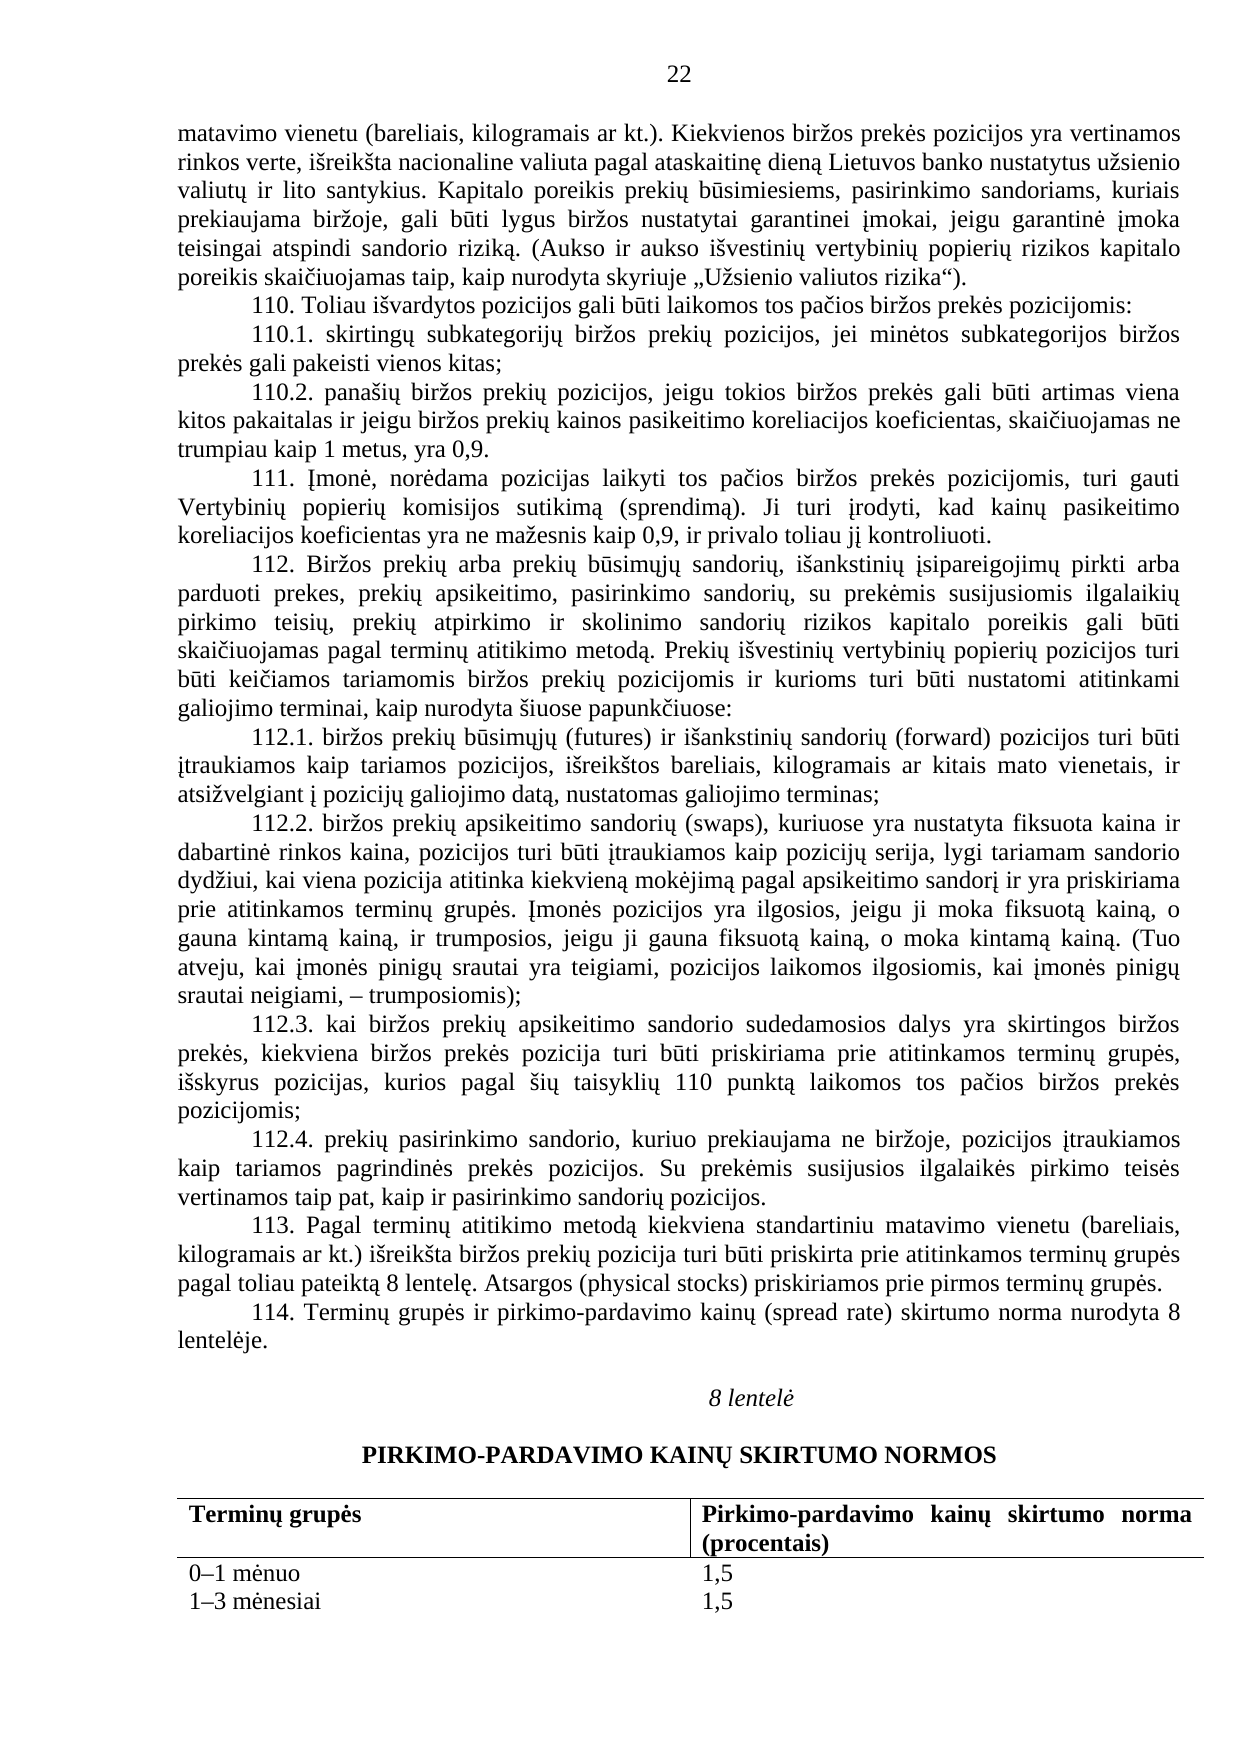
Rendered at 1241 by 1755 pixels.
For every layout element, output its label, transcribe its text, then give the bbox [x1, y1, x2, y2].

table_cell 1,5 [690, 1586, 1204, 1615]
text 112.1. biržos prekių būsimųjų (futures) ir išankstinių sandorių (forward) pozicijos turi būti įtraukiamos kaip tariamos pozicijos, išreikštos bareliais, kilogramais ar kitais mato vienetais, ir atsižvelgiant į pozicijų galiojimo datą, nustatomas galiojimo terminas; [177, 722, 1181, 808]
text matavimo vienetu (bareliais, kilogramais ar kt.). Kiekvienos biržos prekės pozicijos yra vertinamos rinkos verte, išreikšta nacionaline valiuta pagal ataskaitinę dieną Lietuvos banko nustatytus užsienio valiutų ir lito santykius. Kapitalo poreikis prekių būsimiesiems, pasirinkimo sandoriams, kuriais prekiaujama biržoje, gali būti lygus biržos nustatytai garantinei įmokai, jeigu garantinė įmoka teisingai atspindi sandorio riziką. (Aukso ir aukso išvestinių vertybinių popierių rizikos kapitalo poreikis skaičiuojamas taip, kaip nurodyta skyriuje „Užsienio valiutos rizika“). [177, 118, 1181, 291]
text 111. Įmonė, norėdama pozicijas laikyti tos pačios biržos prekės pozicijomis, turi gauti Vertybinių popierių komisijos sutikimą (sprendimą). Ji turi įrodyti, kad kainų pasikeitimo koreliacijos koeficientas yra ne mažesnis kaip 0,9, ir privalo toliau jį kontroliuoti. [177, 463, 1181, 549]
text 8 lentelė [177, 1383, 1181, 1412]
text 112.4. prekių pasirinkimo sandorio, kuriuo prekiaujama ne biržoje, pozicijos įtraukiamos kaip tariamos pagrindinės prekės pozicijos. Su prekėmis susijusios ilgalaikės pirkimo teisės vertinamos taip pat, kaip ir pasirinkimo sandorių pozicijos. [177, 1124, 1181, 1211]
table_cell 1–3 mėnesiai [177, 1586, 690, 1615]
table_cell 1,5 [690, 1558, 1204, 1586]
text 112. Biržos prekių arba prekių būsimųjų sandorių, išankstinių įsipareigojimų pirkti arba parduoti prekes, prekių apsikeitimo, pasirinkimo sandorių, su prekėmis susijusiomis ilgalaikių pirkimo teisių, prekių atpirkimo ir skolinimo sandorių rizikos kapitalo poreikis gali būti skaičiuojamas pagal terminų atitikimo metodą. Prekių išvestinių vertybinių popierių pozicijos turi būti keičiamos tariamomis biržos prekių pozicijomis ir kurioms turi būti nustatomi atitinkami galiojimo terminai, kaip nurodyta šiuose papunkčiuose: [177, 549, 1181, 722]
text 112.3. kai biržos prekių apsikeitimo sandorio sudedamosios dalys yra skirtingos biržos prekės, kiekviena biržos prekės pozicija turi būti priskiriama prie atitinkamos terminų grupės, išskyrus pozicijas, kurios pagal šių taisyklių 110 punktą laikomos tos pačios biržos prekės pozicijomis; [177, 1009, 1181, 1124]
table_cell 0–1 mėnuo [177, 1558, 690, 1586]
text 114. Terminų grupės ir pirkimo-pardavimo kainų (spread rate) skirtumo norma nurodyta 8 lentelėje. [177, 1297, 1181, 1354]
text 110. Toliau išvardytos pozicijos gali būti laikomos tos pačios biržos prekės pozicijomis: [177, 291, 1181, 319]
text 110.2. panašių biržos prekių pozicijos, jeigu tokios biržos prekės gali būti artimas viena kitos pakaitalas ir jeigu biržos prekių kainos pasikeitimo koreliacijos koeficientas, skaičiuojamas ne trumpiau kaip 1 metus, yra 0,9. [177, 377, 1181, 463]
table_header Terminų grupės [177, 1499, 690, 1557]
text Pirkimo-pardavimo kainų skirtumo normos [177, 1441, 1181, 1469]
text 110.1. skirtingų subkategorijų biržos prekių pozicijos, jei minėtos subkategorijos biržos prekės gali pakeisti vienos kitas; [177, 319, 1181, 377]
text 112.2. biržos prekių apsikeitimo sandorių (swaps), kuriuose yra nustatyta fiksuota kaina ir dabartinė rinkos kaina, pozicijos turi būti įtraukiamos kaip pozicijų serija, lygi tariamam sandorio dydžiui, kai viena pozicija atitinka kiekvieną mokėjimą pagal apsikeitimo sandorį ir yra priskiriama prie atitinkamos terminų grupės. Įmonės pozicijos yra ilgosios, jeigu ji moka fiksuotą kainą, o gauna kintamą kainą, ir trumposios, jeigu ji gauna fiksuotą kainą, o moka kintamą kainą. (Tuo atveju, kai įmonės pinigų srautai yra teigiami, pozicijos laikomos ilgosiomis, kai įmonės pinigų srautai neigiami, – trumposiomis); [177, 808, 1181, 1009]
text 113. Pagal terminų atitikimo metodą kiekviena standartiniu matavimo vienetu (bareliais, kilogramais ar kt.) išreikšta biržos prekių pozicija turi būti priskirta prie atitinkamos terminų grupės pagal toliau pateiktą 8 lentelę. Atsargos (physical stocks) priskiriamos prie pirmos terminų grupės. [177, 1211, 1181, 1297]
table_header Pirkimo-pardavimo kainų skirtumo norma (procentais) [691, 1499, 1204, 1557]
